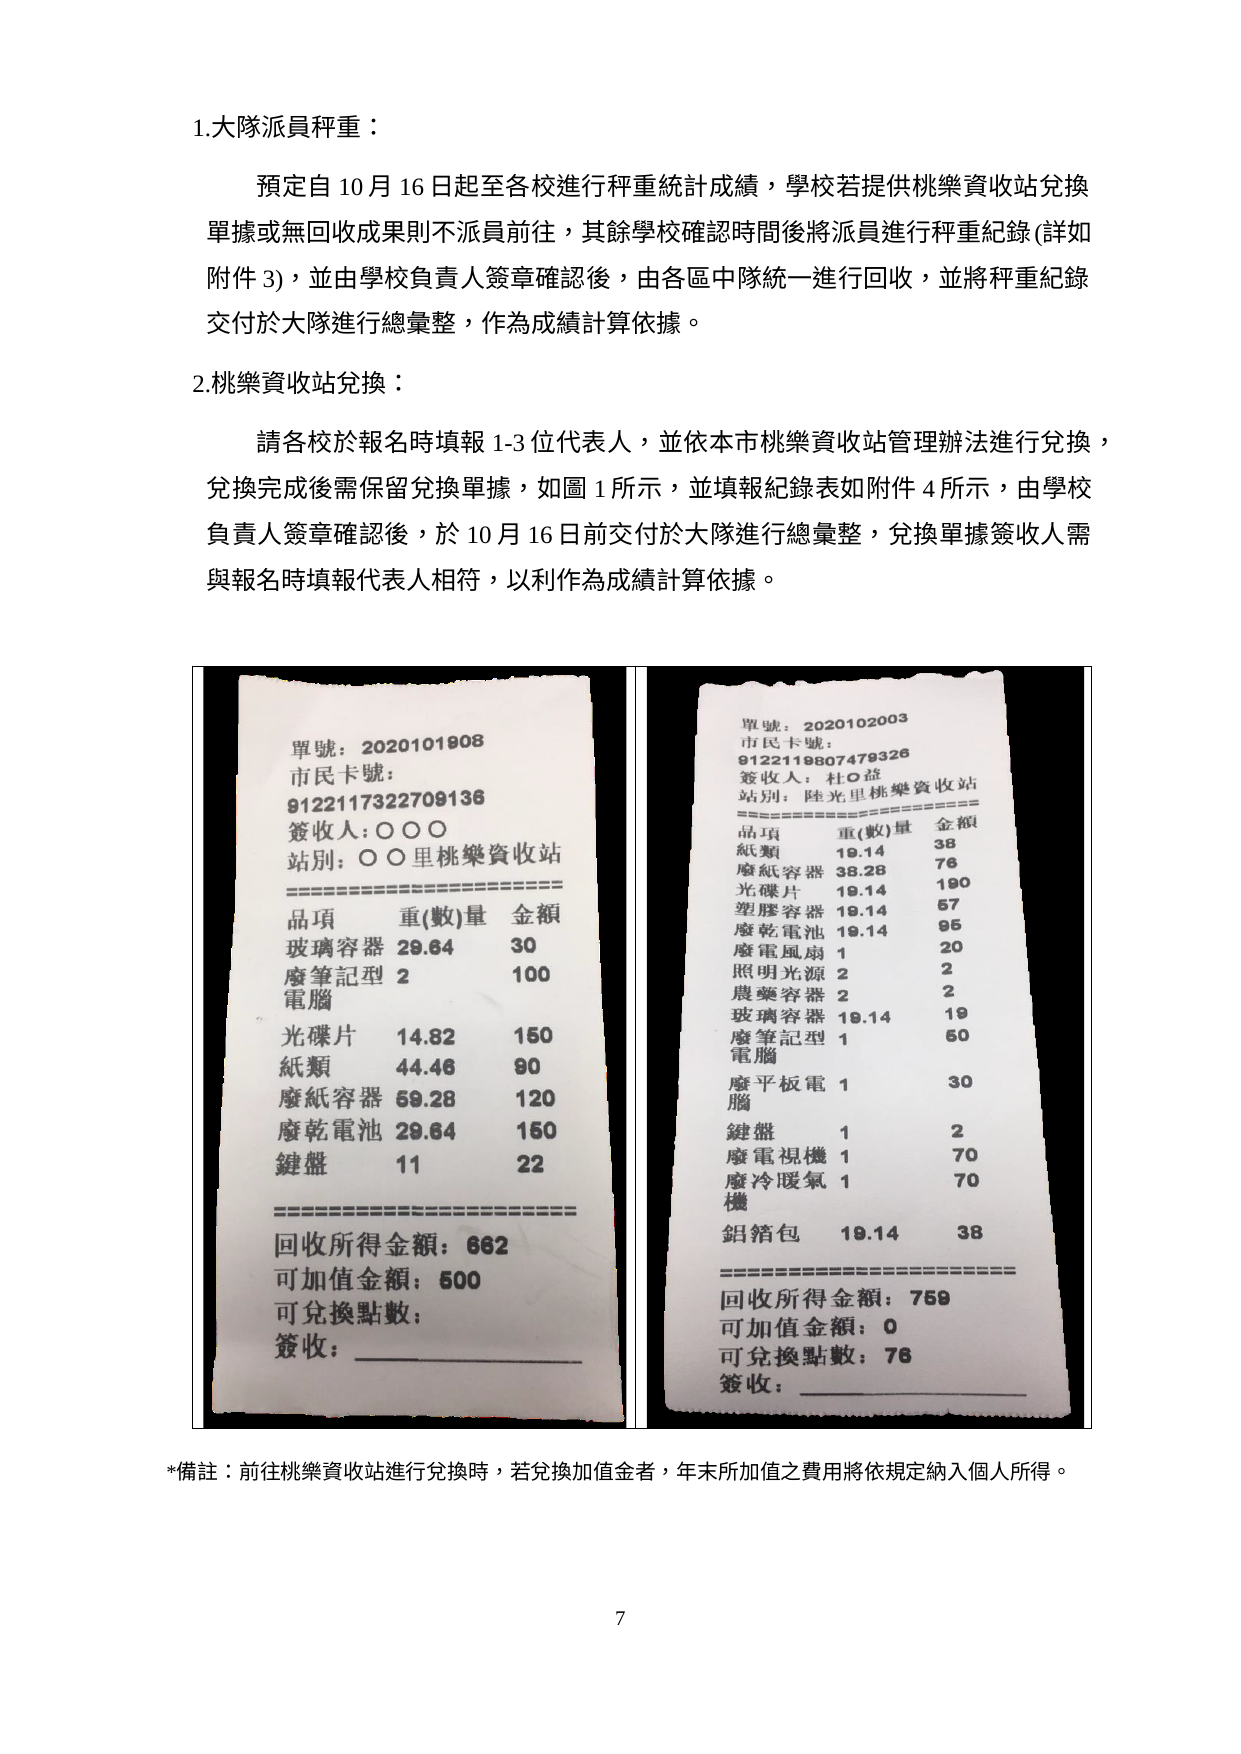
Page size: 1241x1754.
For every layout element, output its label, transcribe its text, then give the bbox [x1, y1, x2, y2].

text 1.大隊派員秤重： [192, 97, 1092, 143]
text 2.桃樂資收站兌換： [192, 354, 1092, 399]
table_header [1085, 667, 1091, 1428]
table_header [193, 667, 203, 1428]
table_header [627, 667, 635, 1428]
text 預定自10月16日起至各校進行秤重統計成績，學校若提供桃樂資收站兌換單據或無回收成果則不派員前往，其餘學校確認時間後將派員進行秤重紀錄(詳如附件3)，並由學校負責人簽章確認後，由各區中隊統一進行回收，並將秤重紀錄交付於大隊進行總彙整，作為成績計算依據。 [207, 157, 1092, 340]
text 請各校於報名時填報1-3位代表人，並依本市桃樂資收站管理辦法進行兌換，兌換完成後需保留兌換單據，如圖1所示，並填報紀錄表如附件4所示，由學校負責人簽章確認後，於10月16日前交付於大隊進行總彙整，兌換單據簽收人需與報名時填報代表人相符，以利作為成績計算依據。 [207, 413, 1092, 596]
text *備註：前往桃樂資收站進行兌換時，若兌換加值金者，年末所加值之費用將依規定納入個人所得。 [148, 1429, 1092, 1492]
table_header [636, 667, 646, 1428]
